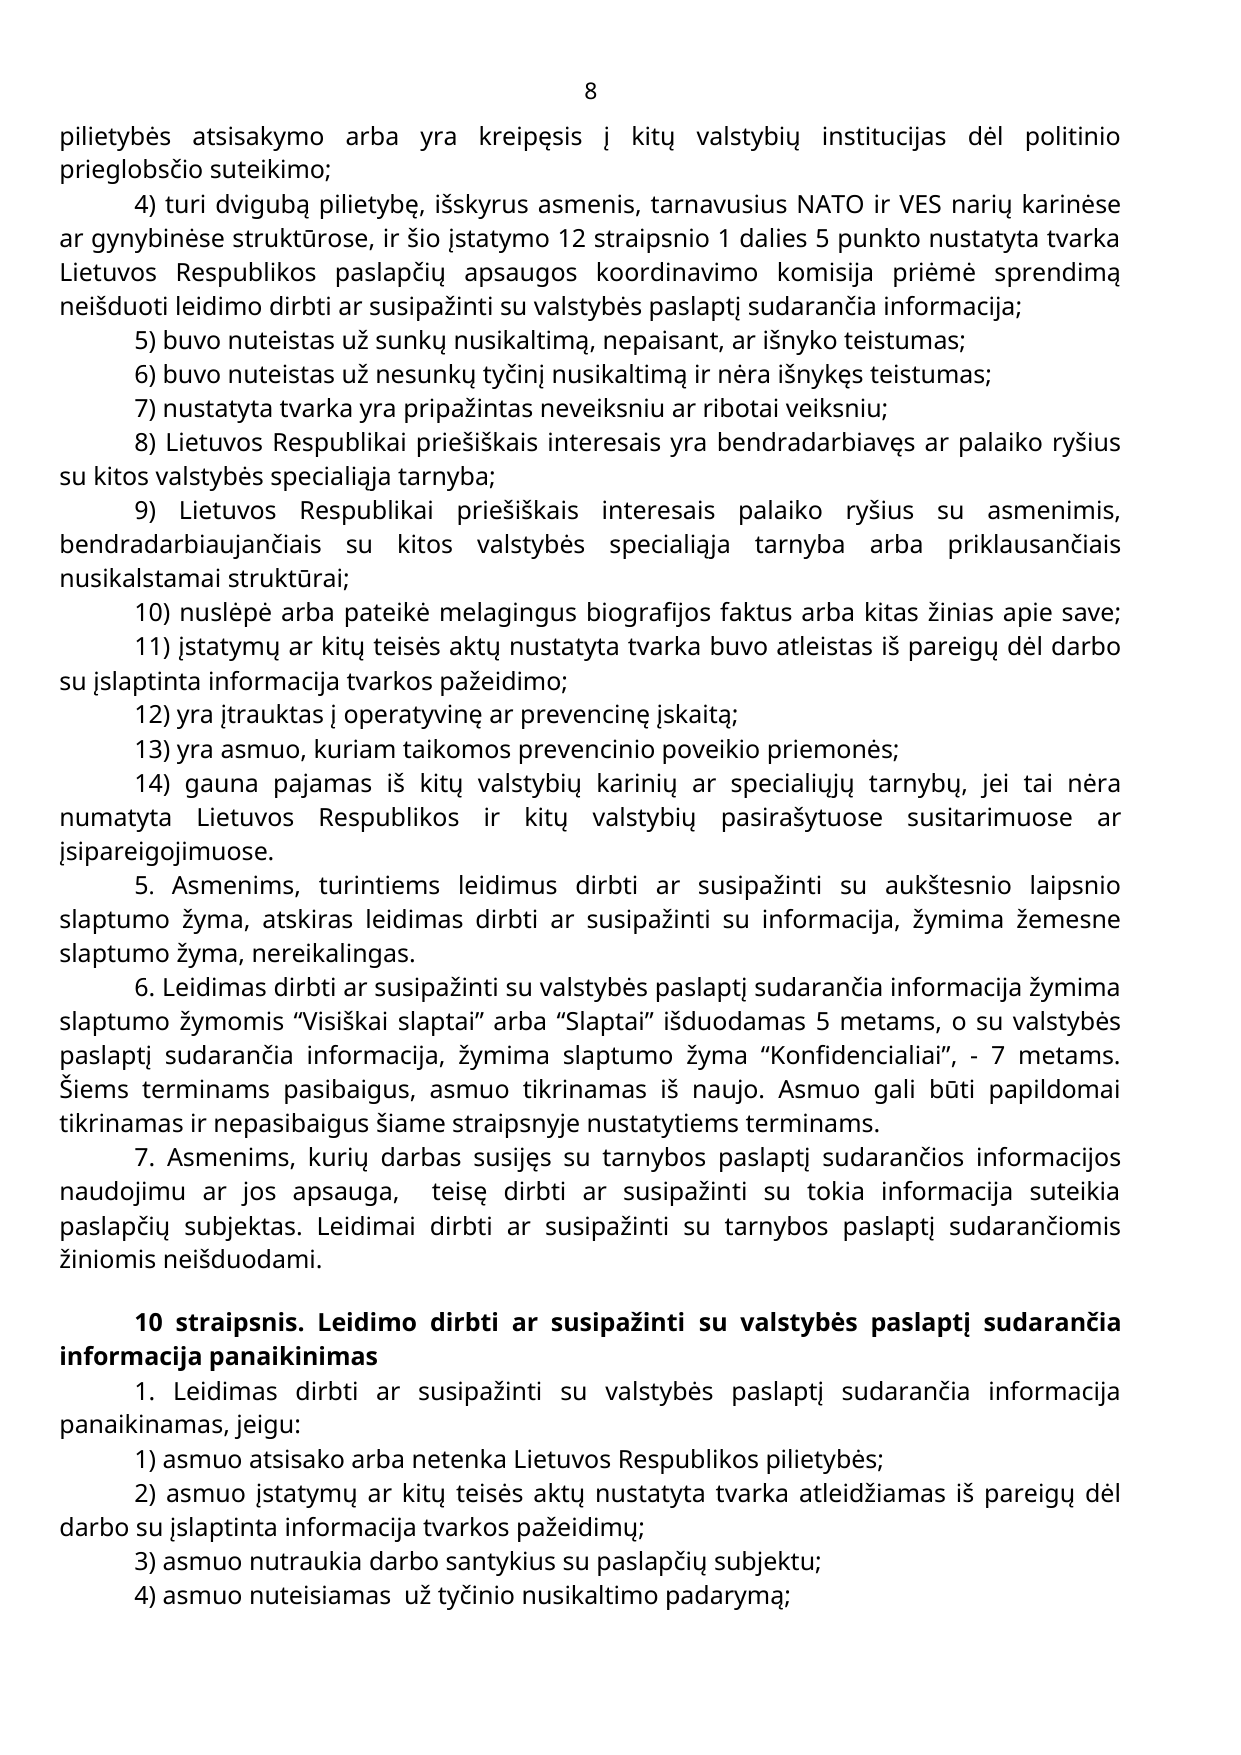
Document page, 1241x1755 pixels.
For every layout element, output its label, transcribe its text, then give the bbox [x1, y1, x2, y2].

text 3) asmuo nutraukia darbo santykius su paslapčių subjektu; [59, 1543, 1122, 1577]
text 14) gauna pajamas iš kitų valstybių karinių ar specialiųjų tarnybų, jei tai nėra numatyta Lietuvos Respublikos ir kitų valstybių pasirašytuose susitarimuose ar įsipareigojimuose. [59, 765, 1122, 867]
text 5. Asmenims, turintiems leidimus dirbti ar susipažinti su aukštesnio laipsnio slaptumo žyma, atskiras leidimas dirbti ar susipažinti su informacija, žymima žemesne slaptumo žyma, nereikalingas. [59, 867, 1122, 970]
text 7) nustatyta tvarka yra pripažintas neveiksniu ar ribotai veiksniu; [59, 391, 1122, 425]
text pilietybės atsisakymo arba yra kreipęsis į kitų valstybių institucijas dėl politinio prieglobsčio suteikimo; [59, 118, 1122, 186]
text 5) buvo nuteistas už sunkų nusikaltimą, nepaisant, ar išnyko teistumas; [59, 322, 1122, 357]
text 2) asmuo įstatymų ar kitų teisės aktų nustatyta tvarka atleidžiamas iš pareigų dėl darbo su įslaptinta informacija tvarkos pažeidimų; [59, 1475, 1122, 1543]
text 9) Lietuvos Respublikai priešiškais interesais palaiko ryšius su asmenimis, bendradarbiaujančiais su kitos valstybės specialiąja tarnyba arba priklausančiais nusikalstamai struktūrai; [59, 493, 1122, 595]
text 6) buvo nuteistas už nesunkų tyčinį nusikaltimą ir nėra išnykęs teistumas; [59, 357, 1122, 391]
text 4) asmuo nuteisiamas už tyčinio nusikaltimo padarymą; [59, 1577, 1122, 1612]
text 10) nuslėpė arba pateikė melagingus biografijos faktus arba kitas žinias apie save; 11) įstatymų ar kitų teisės aktų nustatyta tvarka buvo atleistas iš pareigų dėl darbo su įslaptinta informacija tvarkos pažeidimo; [59, 595, 1122, 697]
text 7. Asmenims, kurių darbas susijęs su tarnybos paslaptį sudarančios informacijos naudojimu ar jos apsauga, teisę dirbti ar susipažinti su tokia informacija suteikia paslapčių subjektas. Leidimai dirbti ar susipažinti su tarnybos paslaptį sudarančiomis žiniomis neišduodami. [59, 1140, 1122, 1276]
text 6. Leidimas dirbti ar susipažinti su valstybės paslaptį sudarančia informacija žymima slaptumo žymomis “Visiškai slaptai” arba “Slaptai” išduodamas 5 metams, o su valstybės paslaptį sudarančia informacija, žymima slaptumo žyma “Konfidencialiai”, - 7 metams. Šiems terminams pasibaigus, asmuo tikrinamas iš naujo. Asmuo gali būti papildomai tikrinamas ir nepasibaigus šiame straipsnyje nustatytiems terminams. [59, 970, 1122, 1140]
text 10 straipsnis. Leidimo dirbti ar susipažinti su valstybės paslaptį sudarančia informacija panaikinimas [59, 1305, 1122, 1373]
text 13) yra asmuo, kuriam taikomos prevencinio poveikio priemonės; [59, 731, 1122, 765]
text 8) Lietuvos Respublikai priešiškais interesais yra bendradarbiavęs ar palaiko ryšius su kitos valstybės specialiąja tarnyba; [59, 425, 1122, 493]
text 12) yra įtrauktas į operatyvinę ar prevencinę įskaitą; [59, 697, 1122, 731]
text 1) asmuo atsisako arba netenka Lietuvos Respublikos pilietybės; [59, 1441, 1122, 1475]
text 1. Leidimas dirbti ar susipažinti su valstybės paslaptį sudarančia informacija panaikinamas, jeigu: [59, 1373, 1122, 1441]
text 4) turi dvigubą pilietybę, išskyrus asmenis, tarnavusius NATO ir VES narių karinėse ar gynybinėse struktūrose, ir šio įstatymo 12 straipsnio 1 dalies 5 punkto nustatyta tvarka Lietuvos Respublikos paslapčių apsaugos koordinavimo komisija priėmė sprendimą neišduoti leidimo dirbti ar susipažinti su valstybės paslaptį sudarančia informacija; [59, 186, 1122, 322]
